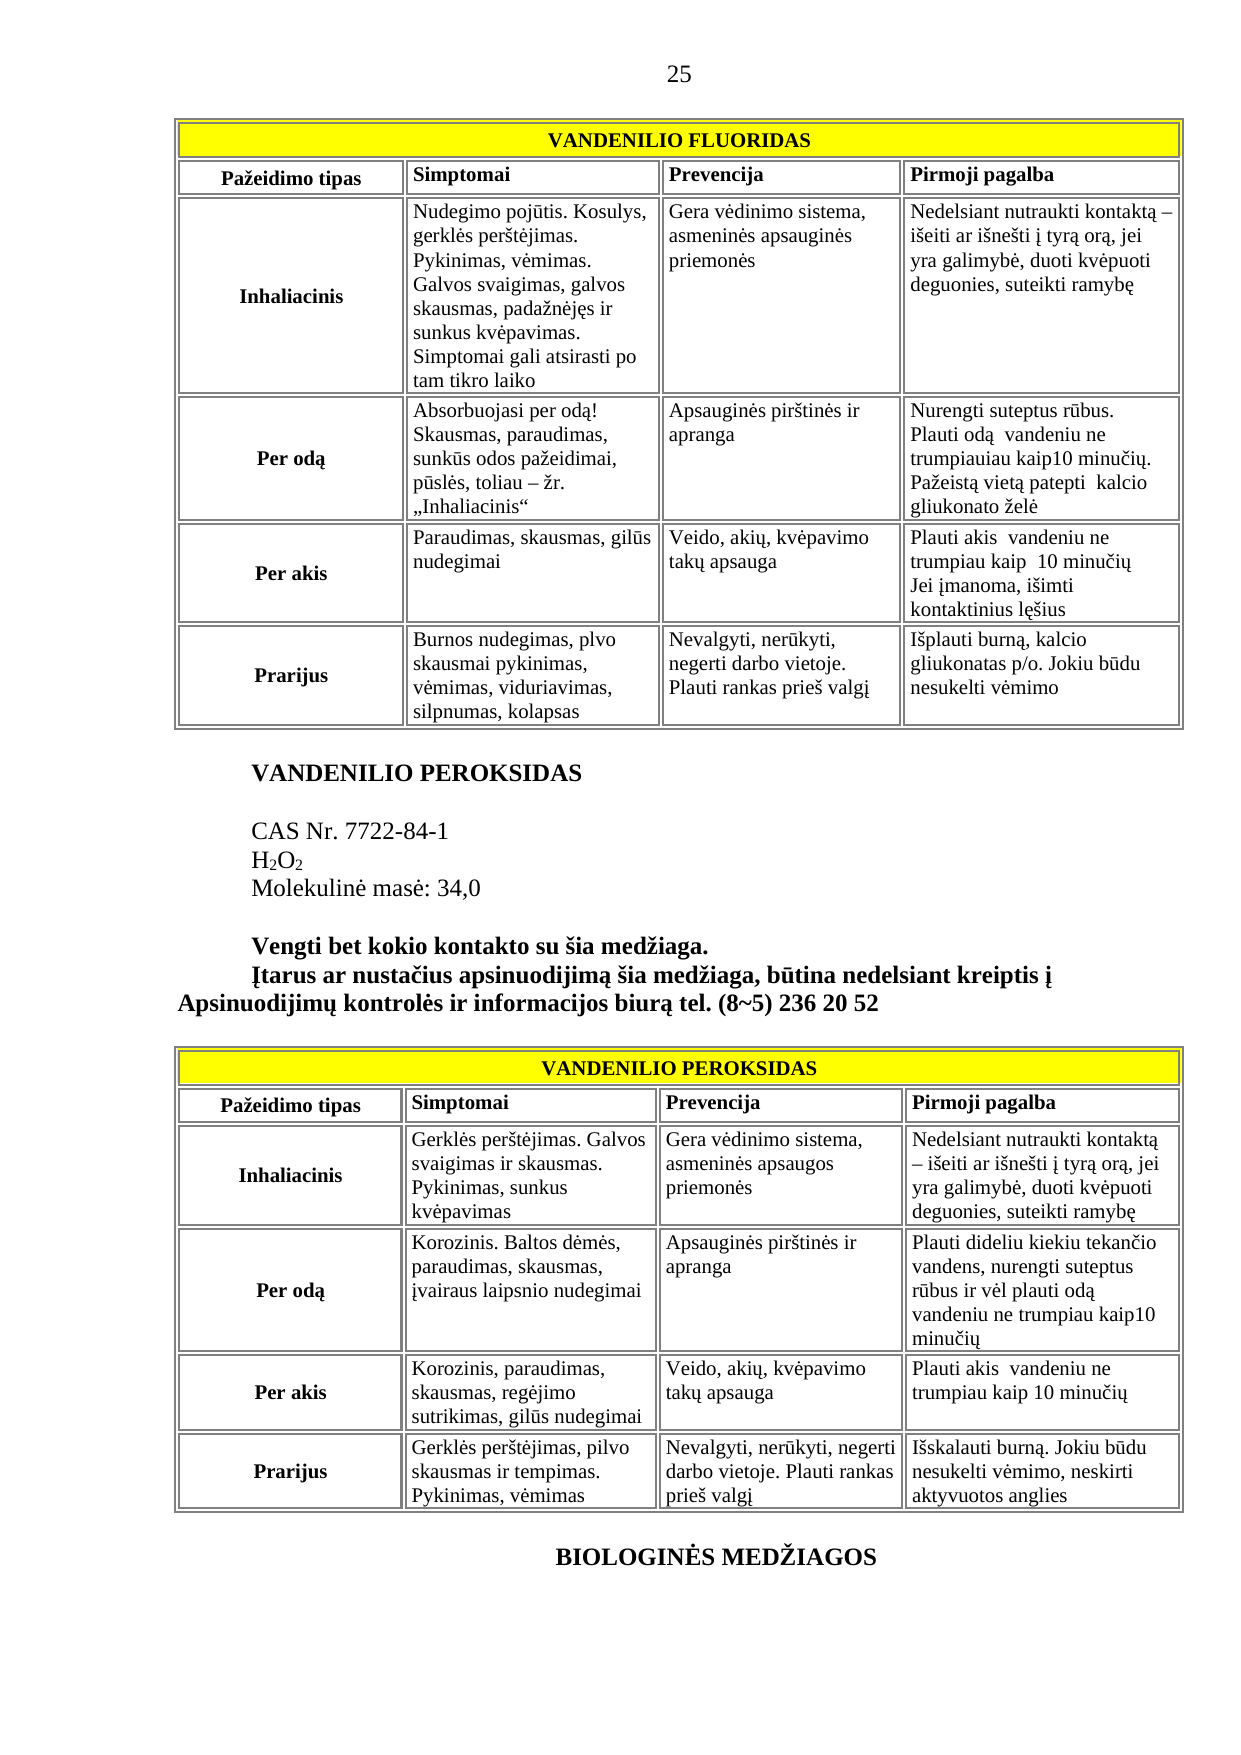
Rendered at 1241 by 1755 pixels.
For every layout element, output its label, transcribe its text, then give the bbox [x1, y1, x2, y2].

table_cell Gera vėdinimo sistema, asmeninės apsaugos priemonės [661, 1127, 901, 1223]
table_cell Gerklės perštėjimas, pilvo skausmas ir tempimas. Pykinimas, vėmimas [407, 1435, 655, 1507]
table_cell Korozinis, paraudimas, skausmas, regėjimo sutrikimas, gilūs nudegimai [407, 1356, 655, 1428]
table_cell Pažeidimo tipas [180, 1090, 400, 1121]
table_cell Plauti dideliu kiekiu tekančio vandens, nurengti suteptus rūbus ir vėl plauti odą vandeniu ne trumpiau kaip10 minučių [907, 1230, 1178, 1350]
table_cell Nedelsiant nutraukti kontaktą – išeiti ar išnešti į tyrą orą, jei yra galimybė, duoti kvėpuoti deguonies, suteikti ramybę [907, 1127, 1178, 1223]
table_cell Nevalgyti, nerūkyti, negerti darbo vietoje. Plauti rankas prieš valgį [664, 627, 899, 723]
table_cell Prarijus [180, 1435, 400, 1507]
table_cell Gera vėdinimo sistema, asmeninės apsauginės priemonės [664, 199, 899, 392]
text Vengti bet kokio kontakto su šia medžiaga. [177, 931, 1181, 960]
text CAS Nr. 7722-84-1 [177, 816, 1181, 845]
text VANDENILIO PEROKSIDAS [177, 758, 1181, 787]
table_cell Burnos nudegimas, plvo skausmai pykinimas, vėmimas, viduriavimas, silpnumas, kolapsas [408, 627, 658, 723]
table_cell Plauti akis vandeniu ne trumpiau kaip 10 minučių Jei įmanoma, išimti kontaktinius lęšius [905, 525, 1178, 621]
table_cell Per akis [180, 1356, 400, 1428]
table_cell Pirmoji pagalba [905, 162, 1178, 193]
table_cell Inhaliacinis [180, 1127, 400, 1223]
table_cell Nevalgyti, nerūkyti, negerti darbo vietoje. Plauti rankas prieš valgį [661, 1435, 901, 1507]
table_cell Plauti akis vandeniu ne trumpiau kaip 10 minučių [907, 1356, 1178, 1428]
table_cell Pažeidimo tipas [180, 162, 402, 193]
table_cell Per odą [180, 1230, 400, 1350]
table_cell Išskalauti burną. Jokiu būdu nesukelti vėmimo, neskirti aktyvuotos anglies [907, 1435, 1178, 1507]
table_cell Pirmoji pagalba [907, 1090, 1178, 1121]
table_cell Veido, akių, kvėpavimo takų apsauga [661, 1356, 901, 1428]
table_cell Absorbuojasi per odą! Skausmas, paraudimas, sunkūs odos pažeidimai, pūslės, toliau – žr. „Inhaliacinis“ [408, 398, 658, 518]
table_cell Per akis [180, 525, 402, 621]
table_cell Nedelsiant nutraukti kontaktą – išeiti ar išnešti į tyrą orą, jei yra galimybė, duoti kvėpuoti deguonies, suteikti ramybę [905, 199, 1178, 392]
table_cell Apsauginės pirštinės ir apranga [661, 1230, 901, 1350]
table_cell Apsauginės pirštinės ir apranga [664, 398, 899, 518]
text Molekulinė masė: 34,0 [177, 873, 1181, 902]
table_cell Prevencija [661, 1090, 901, 1121]
table_header VANDENILIO FLUORIDAS [180, 124, 1178, 156]
table_cell Prevencija [664, 162, 899, 193]
table_cell Prarijus [180, 627, 402, 723]
text BIOLOGINĖS MEDŽIAGOS [177, 1542, 1181, 1571]
table_cell Gerklės perštėjimas. Galvos svaigimas ir skausmas. Pykinimas, sunkus kvėpavimas [407, 1127, 655, 1223]
table_cell Simptomai [408, 162, 658, 193]
text H2O2 [177, 845, 1181, 873]
table_cell Korozinis. Baltos dėmės, paraudimas, skausmas, įvairaus laipsnio nudegimai [407, 1230, 655, 1350]
table_cell Simptomai [407, 1090, 655, 1121]
table_cell Išplauti burną, kalcio gliukonatas p/o. Jokiu būdu nesukelti vėmimo [905, 627, 1178, 723]
table_cell Per odą [180, 398, 402, 518]
table_cell Nudegimo pojūtis. Kosulys, gerklės perštėjimas. Pykinimas, vėmimas. Galvos svaigimas, galvos skausmas, padažnėjęs ir sunkus kvėpavimas. Simptomai gali atsirasti po tam tikro laiko [408, 199, 658, 392]
table_cell Paraudimas, skausmas, gilūs nudegimai [408, 525, 658, 621]
table_cell Inhaliacinis [180, 199, 402, 392]
text Įtarus ar nustačius apsinuodijimą šia medžiaga, būtina nedelsiant kreiptis į Apsinuodijimų kontrolės ir informacijos biurą tel. (8~5) 236 20 52 [177, 960, 1181, 1017]
table_cell Veido, akių, kvėpavimo takų apsauga [664, 525, 899, 621]
table_cell Nurengti suteptus rūbus. Plauti odą vandeniu ne trumpiauiau kaip10 minučių. Pažeistą vietą patepti kalcio gliukonato želė [905, 398, 1178, 518]
table_header VANDENILIO PEROKSIDAS [180, 1052, 1178, 1083]
